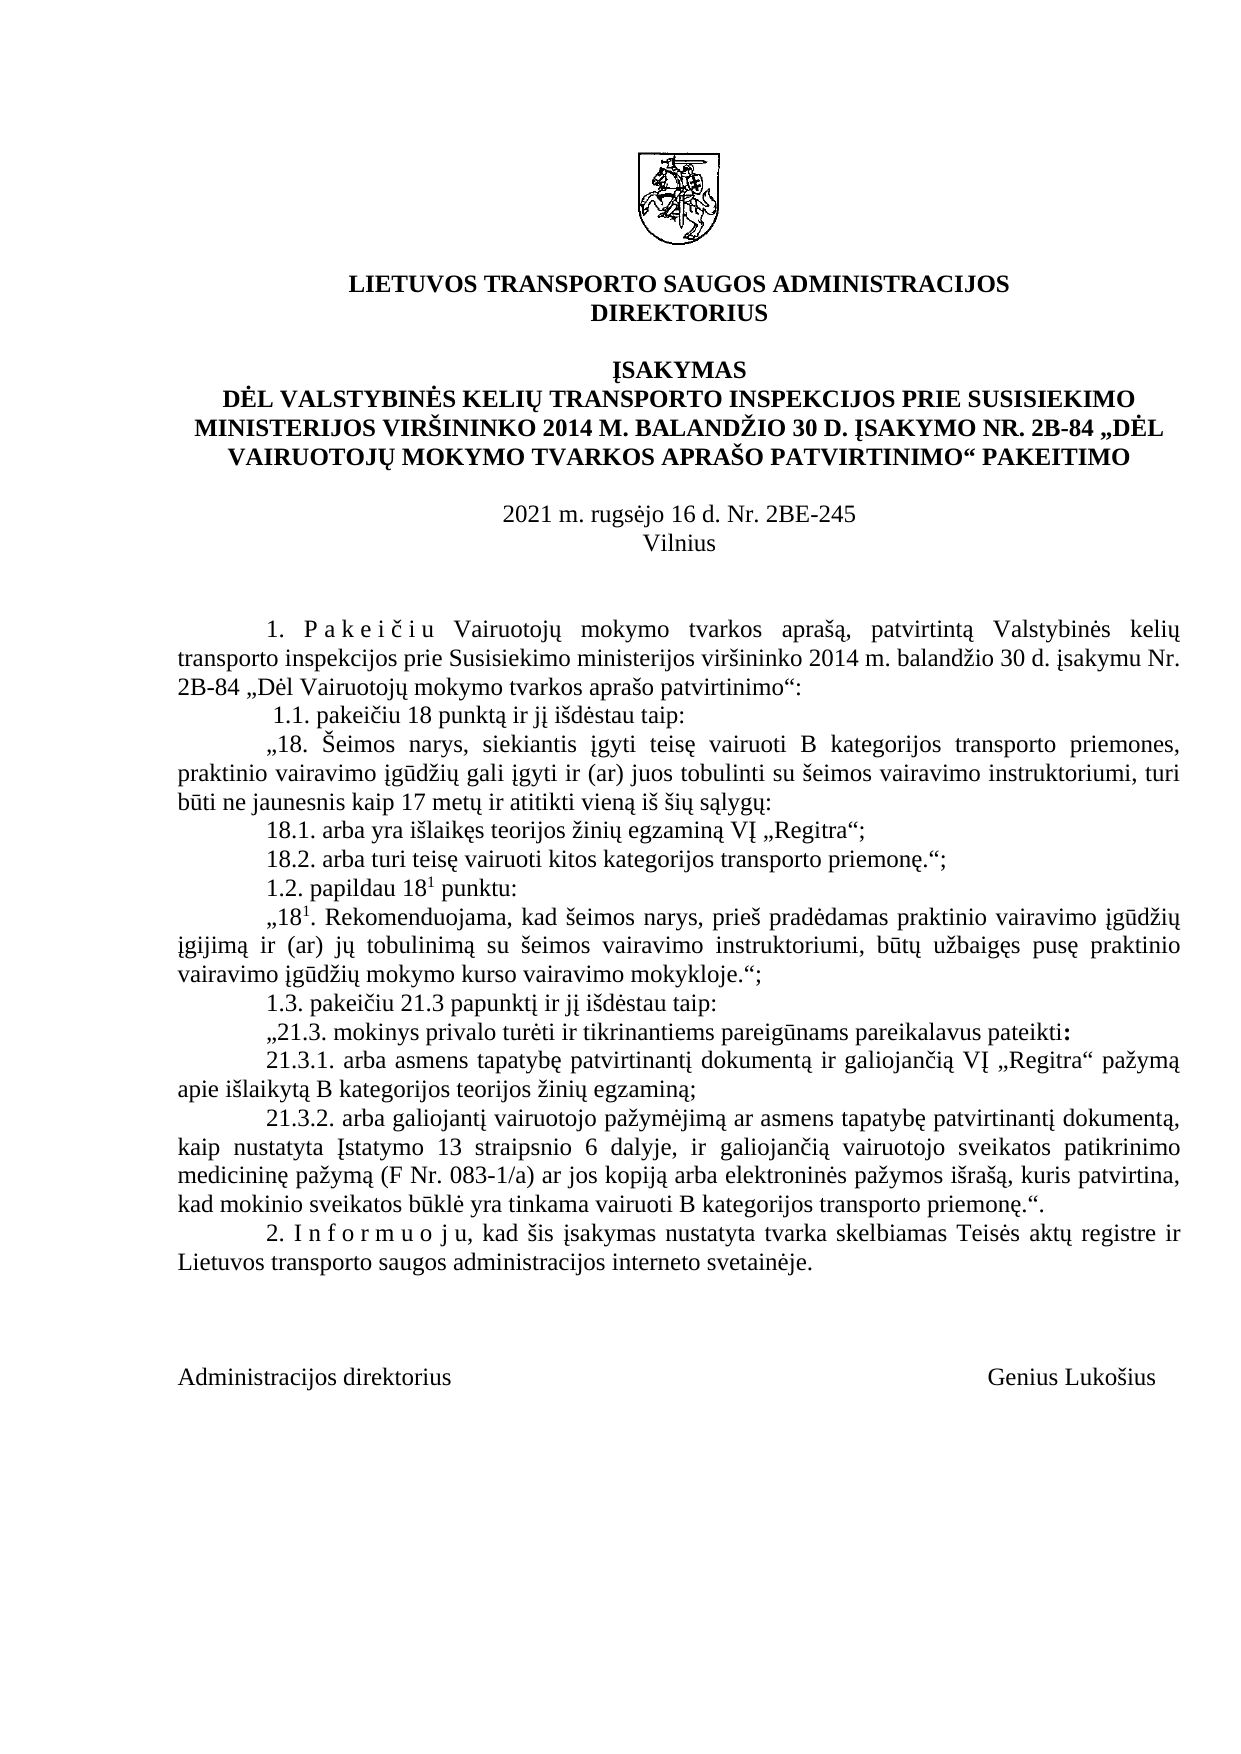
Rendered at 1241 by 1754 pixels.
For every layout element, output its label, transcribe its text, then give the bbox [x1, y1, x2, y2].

text DIREKTORIUS [177, 298, 1181, 327]
text 21.3.2. arba galiojantį vairuotojo pažymėjimą ar asmens tapatybę patvirtinantį dokumentą, kaip nustatyta Įstatymo 13 straipsnio 6 dalyje, ir galiojančią vairuotojo sveikatos patikrinimo medicininę pažymą (F Nr. 083-1/a) ar jos kopiją arba elektroninės pažymos išrašą, kuris patvirtina, kad mokinio sveikatos būklė yra tinkama vairuoti B kategorijos transporto priemonę.“. [177, 1103, 1181, 1218]
text 18.2. arba turi teisę vairuoti kitos kategorijos transporto priemonę.“; [177, 844, 1181, 873]
text 1.2. papildau 181 punktu: [177, 873, 1181, 902]
text 1. P a k e i č i u Vairuotojų mokymo tvarkos aprašą, patvirtintą Valstybinės kelių transporto inspekcijos prie Susisiekimo ministerijos viršininko 2014 m. balandžio 30 d. įsakymu Nr. 2B-84 „Dėl Vairuotojų mokymo tvarkos aprašo patvirtinimo“: [177, 614, 1181, 700]
text LIETUVOS TRANSPORTO SAUGOS ADMINISTRACIJOS [177, 269, 1181, 298]
text „181. Rekomenduojama, kad šeimos narys, prieš pradėdamas praktinio vairavimo įgūdžių įgijimą ir (ar) jų tobulinimą su šeimos vairavimo instruktoriumi, būtų užbaigęs pusę praktinio vairavimo įgūdžių mokymo kurso vairavimo mokykloje.“; [177, 902, 1181, 988]
text DĖL VALSTYBINĖS KELIŲ TRANSPORTO INSPEKCIJOS PRIE SUSISIEKIMO MINISTERIJOS VIRŠININKO 2014 M. BALANDŽIO 30 D. ĮSAKYMO NR. 2B-84 „DĖL VAIRUOTOJŲ MOKYMO TVARKOS APRAŠO PATVIRTINIMO“ PAKEITIMO [177, 384, 1181, 470]
text 2. I n f o r m u o j u, kad šis įsakymas nustatyta tvarka skelbiamas Teisės aktų registre ir Lietuvos transporto saugos administracijos interneto svetainėje. [177, 1218, 1181, 1275]
text ĮSAKYMAS [177, 355, 1181, 384]
text 2021 m. rugsėjo 16 d. Nr. 2BE-245 [177, 499, 1181, 528]
text 1.1. pakeičiu 18 punktą ir jį išdėstau taip: [177, 700, 1181, 729]
text 21.3.1. arba asmens tapatybę patvirtinantį dokumentą ir galiojančią VĮ „Regitra“ pažymą apie išlaikytą B kategorijos teorijos žinių egzaminą; [177, 1045, 1181, 1103]
text „21.3. mokinys privalo turėti ir tikrinantiems pareigūnams pareikalavus pateikti: [177, 1017, 1181, 1045]
text Administracijos direktorius Genius Lukošius [177, 1362, 1181, 1390]
text 18.1. arba yra išlaikęs teorijos žinių egzaminą VĮ „Regitra“; [177, 815, 1181, 844]
text „18. Šeimos narys, siekiantis įgyti teisę vairuoti B kategorijos transporto priemones, praktinio vairavimo įgūdžių gali įgyti ir (ar) juos tobulinti su šeimos vairavimo instruktoriumi, turi būti ne jaunesnis kaip 17 metų ir atitikti vieną iš šių sąlygų: [177, 729, 1181, 815]
text Vilnius [177, 528, 1181, 557]
text 1.3. pakeičiu 21.3 papunktį ir jį išdėstau taip: [177, 988, 1181, 1017]
